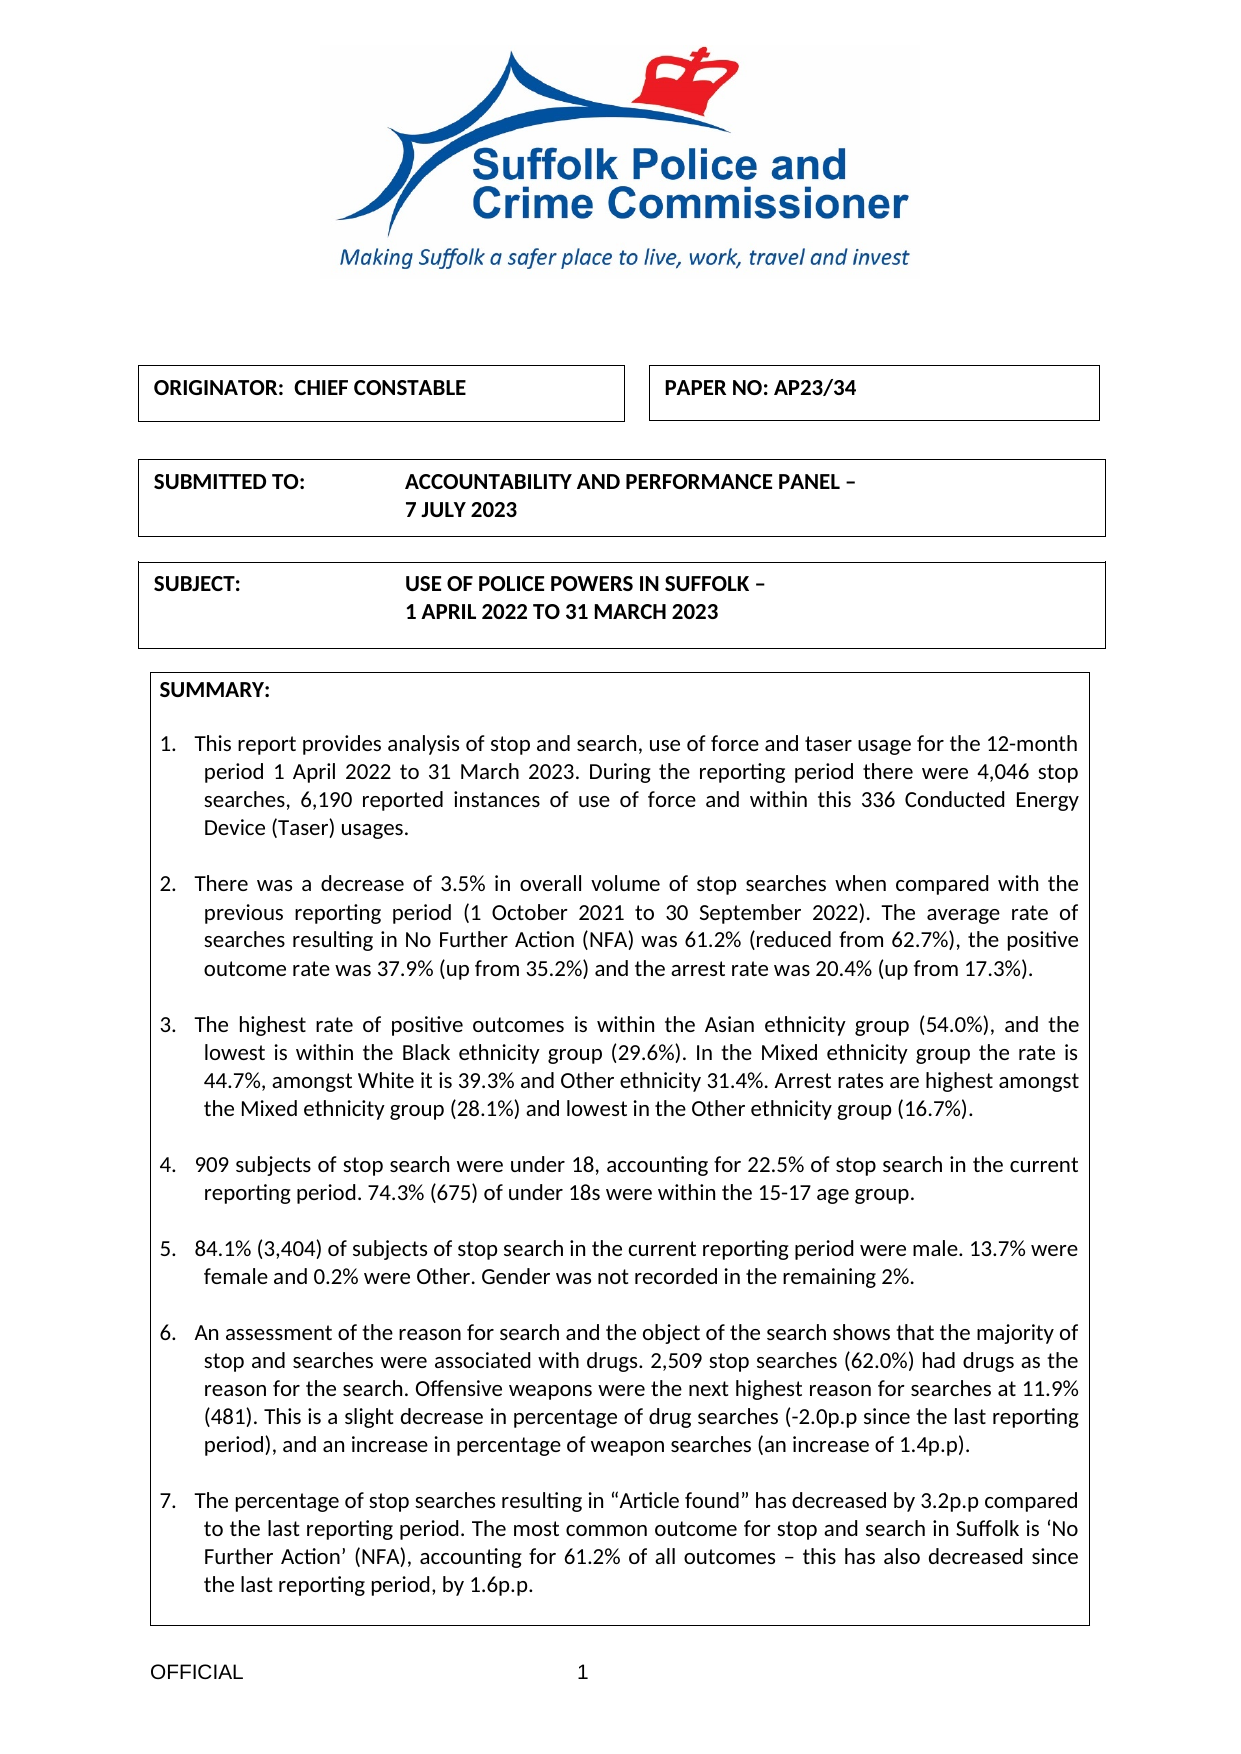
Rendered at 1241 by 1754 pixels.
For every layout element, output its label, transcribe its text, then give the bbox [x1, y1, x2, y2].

text 2. There was a decrease of 3.5% in overall volume of stop searches when compared with the previous reporting period (1 October 2021 to 30 September 2022). The average rate of searches resulting in No Further Action (NFA) was 61.2% (reduced from 62.7%), the positive outcome rate was 37.9% (up from 35.2%) and the arrest rate was 20.4% (up from 17.3%). [151, 866, 1089, 982]
text SUBJECT: USE OF POLICE POWERS IN SUFFOLK – [154, 569, 1090, 597]
text 3. The highest rate of positive outcomes is within the Asian ethnicity group (54.0%), and the lowest is within the Black ethnicity group (29.6%). In the Mixed ethnicity group the rate is 44.7%, amongst White it is 39.3% and Other ethnicity 31.4%. Arrest rates are highest amongst the Mixed ethnicity group (28.1%) and lowest in the Other ethnicity group (16.7%). [151, 1007, 1089, 1122]
text 5. 84.1% (3,404) of subjects of stop search in the current reporting period were male. 13.7% were female and 0.2% were Other. Gender was not recorded in the remaining 2%. [151, 1231, 1089, 1290]
text 6. An assessment of the reason for search and the object of the search shows that the majority of stop and searches were associated with drugs. 2,509 stop searches (62.0%) had drugs as the reason for the search. Offensive weapons were the next highest reason for searches at 11.9% (481). This is a slight decrease in percentage of drug searches (-2.0p.p since the last reporting period), and an increase in percentage of weapon searches (an increase of 1.4p.p). [151, 1315, 1089, 1458]
text 1 APRIL 2022 TO 31 MARCH 2023 [405, 597, 1090, 626]
text SUMMARY: [151, 673, 1089, 703]
text 7. The percentage of stop searches resulting in “Article found” has decreased by 3.2p.p compared to the last reporting period. The most common outcome for stop and search in Suffolk is ‘No Further Action’ (NFA), accounting for 61.2% of all outcomes – this has also decreased since the last reporting period, by 1.6p.p. [151, 1483, 1089, 1598]
text ORIGINATOR: CHIEF CONSTABLE [154, 373, 609, 401]
text 7 JULY 2023 [154, 495, 1090, 523]
text PAPER NO: AP23/34 [664, 373, 1084, 401]
text SUBMITTED TO: ACCOUNTABILITY AND PERFORMANCE PANEL – [154, 467, 1090, 495]
text 1. This report provides analysis of stop and search, use of force and taser usage for the 12-month period 1 April 2022 to 31 March 2023. During the reporting period there were 4,046 stop searches, 6,190 reported instances of use of force and within this 336 Conducted Energy Device (Taser) usages. [151, 726, 1089, 842]
text 4. 909 subjects of stop search were under 18, accounting for 22.5% of stop search in the current reporting period. 74.3% (675) of under 18s were within the 15-17 age group. [151, 1147, 1089, 1206]
